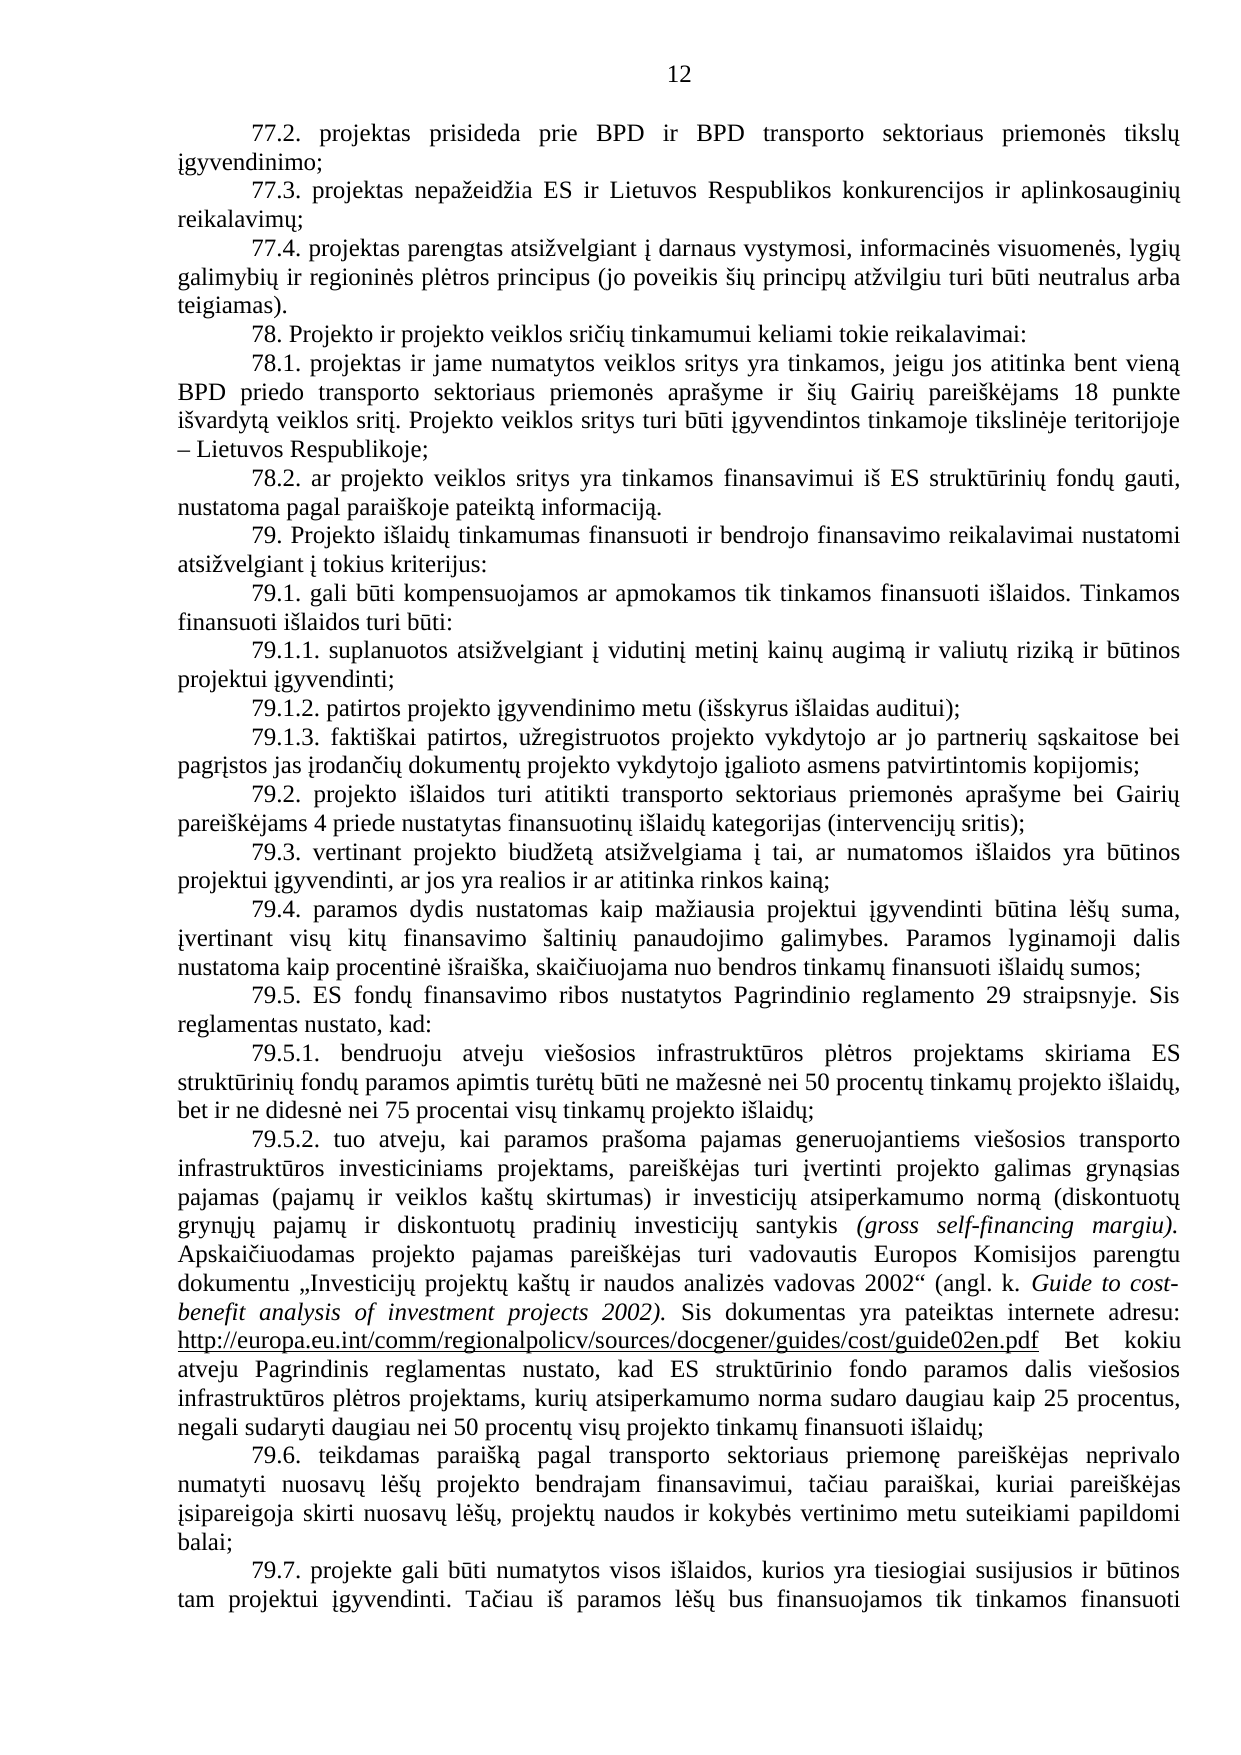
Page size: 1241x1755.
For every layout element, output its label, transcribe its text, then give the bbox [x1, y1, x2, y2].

text 79.1.3. faktiškai patirtos, užregistruotos projekto vykdytojo ar jo partnerių sąskaitose bei pagrįstos jas įrodančių dokumentų projekto vykdytojo įgalioto asmens patvirtintomis kopijomis; [177, 722, 1181, 779]
text 77.4. projektas parengtas atsižvelgiant į darnaus vystymosi, informacinės visuomenės, lygių galimybių ir regioninės plėtros principus (jo poveikis šių principų atžvilgiu turi būti neutralus arba teigiamas). [177, 233, 1181, 319]
text 79.6. teikdamas paraišką pagal transporto sektoriaus priemonę pareiškėjas neprivalo numatyti nuosavų lėšų projekto bendrajam finansavimui, tačiau paraiškai, kuriai pareiškėjas įsipareigoja skirti nuosavų lėšų, projektų naudos ir kokybės vertinimo metu suteikiami papildomi balai; [177, 1441, 1181, 1556]
text 78. Projekto ir projekto veiklos sričių tinkamumui keliami tokie reikalavimai: [177, 319, 1181, 348]
text 79.1. gali būti kompensuojamos ar apmokamos tik tinkamos finansuoti išlaidos. Tinkamos finansuoti išlaidos turi būti: [177, 578, 1181, 636]
text 79.7. projekte gali būti numatytos visos išlaidos, kurios yra tiesiogiai susijusios ir būtinos tam projektui įgyvendinti. Tačiau iš paramos lėšų bus finansuojamos tik tinkamos finansuoti [177, 1556, 1181, 1613]
text 79.1.2. patirtos projekto įgyvendinimo metu (išskyrus išlaidas auditui); [177, 693, 1181, 722]
text 78.2. ar projekto veiklos sritys yra tinkamos finansavimui iš ES struktūrinių fondų gauti, nustatoma pagal paraiškoje pateiktą informaciją. [177, 463, 1181, 521]
text 79.5.2. tuo atveju, kai paramos prašoma pajamas generuojantiems viešosios transporto infrastruktūros investiciniams projektams, pareiškėjas turi įvertinti projekto galimas grynąsias pajamas (pajamų ir veiklos kaštų skirtumas) ir investicijų atsiperkamumo normą (diskontuotų grynųjų pajamų ir diskontuotų pradinių investicijų santykis (gross self-financing margiu). Apskaičiuodamas projekto pajamas pareiškėjas turi vadovautis Europos Komisijos parengtu dokumentu „Investicijų projektų kaštų ir naudos analizės vadovas 2002“ (angl. k. Guide to cost-benefit analysis of investment projects 2002). Sis dokumentas yra pateiktas internete adresu: http://europa.eu.int/comm/regionalpolicv/sources/docgener/guides/cost/guide02en.pdf Bet kokiu atveju Pagrindinis reglamentas nustato, kad ES struktūrinio fondo paramos dalis viešosios infrastruktūros plėtros projektams, kurių atsiperkamumo norma sudaro daugiau kaip 25 procentus, negali sudaryti daugiau nei 50 procentų visų projekto tinkamų finansuoti išlaidų; [177, 1124, 1181, 1441]
text 79.4. paramos dydis nustatomas kaip mažiausia projektui įgyvendinti būtina lėšų suma, įvertinant visų kitų finansavimo šaltinių panaudojimo galimybes. Paramos lyginamoji dalis nustatoma kaip procentinė išraiška, skaičiuojama nuo bendros tinkamų finansuoti išlaidų sumos; [177, 894, 1181, 981]
text 79.3. vertinant projekto biudžetą atsižvelgiama į tai, ar numatomos išlaidos yra būtinos projektui įgyvendinti, ar jos yra realios ir ar atitinka rinkos kainą; [177, 837, 1181, 894]
text 79.5.1. bendruoju atveju viešosios infrastruktūros plėtros projektams skiriama ES struktūrinių fondų paramos apimtis turėtų būti ne mažesnė nei 50 procentų tinkamų projekto išlaidų, bet ir ne didesnė nei 75 procentai visų tinkamų projekto išlaidų; [177, 1038, 1181, 1124]
text 79.5. ES fondų finansavimo ribos nustatytos Pagrindinio reglamento 29 straipsnyje. Sis reglamentas nustato, kad: [177, 981, 1181, 1038]
text 77.2. projektas prisideda prie BPD ir BPD transporto sektoriaus priemonės tikslų įgyvendinimo; [177, 118, 1181, 176]
text 79.2. projekto išlaidos turi atitikti transporto sektoriaus priemonės aprašyme bei Gairių pareiškėjams 4 priede nustatytas finansuotinų išlaidų kategorijas (intervencijų sritis); [177, 779, 1181, 837]
text 79. Projekto išlaidų tinkamumas finansuoti ir bendrojo finansavimo reikalavimai nustatomi atsižvelgiant į tokius kriterijus: [177, 521, 1181, 578]
text 78.1. projektas ir jame numatytos veiklos sritys yra tinkamos, jeigu jos atitinka bent vieną BPD priedo transporto sektoriaus priemonės aprašyme ir šių Gairių pareiškėjams 18 punkte išvardytą veiklos sritį. Projekto veiklos sritys turi būti įgyvendintos tinkamoje tikslinėje teritorijoje – Lietuvos Respublikoje; [177, 348, 1181, 463]
text 79.1.1. suplanuotos atsižvelgiant į vidutinį metinį kainų augimą ir valiutų riziką ir būtinos projektui įgyvendinti; [177, 636, 1181, 693]
text 77.3. projektas nepažeidžia ES ir Lietuvos Respublikos konkurencijos ir aplinkosauginių reikalavimų; [177, 176, 1181, 233]
